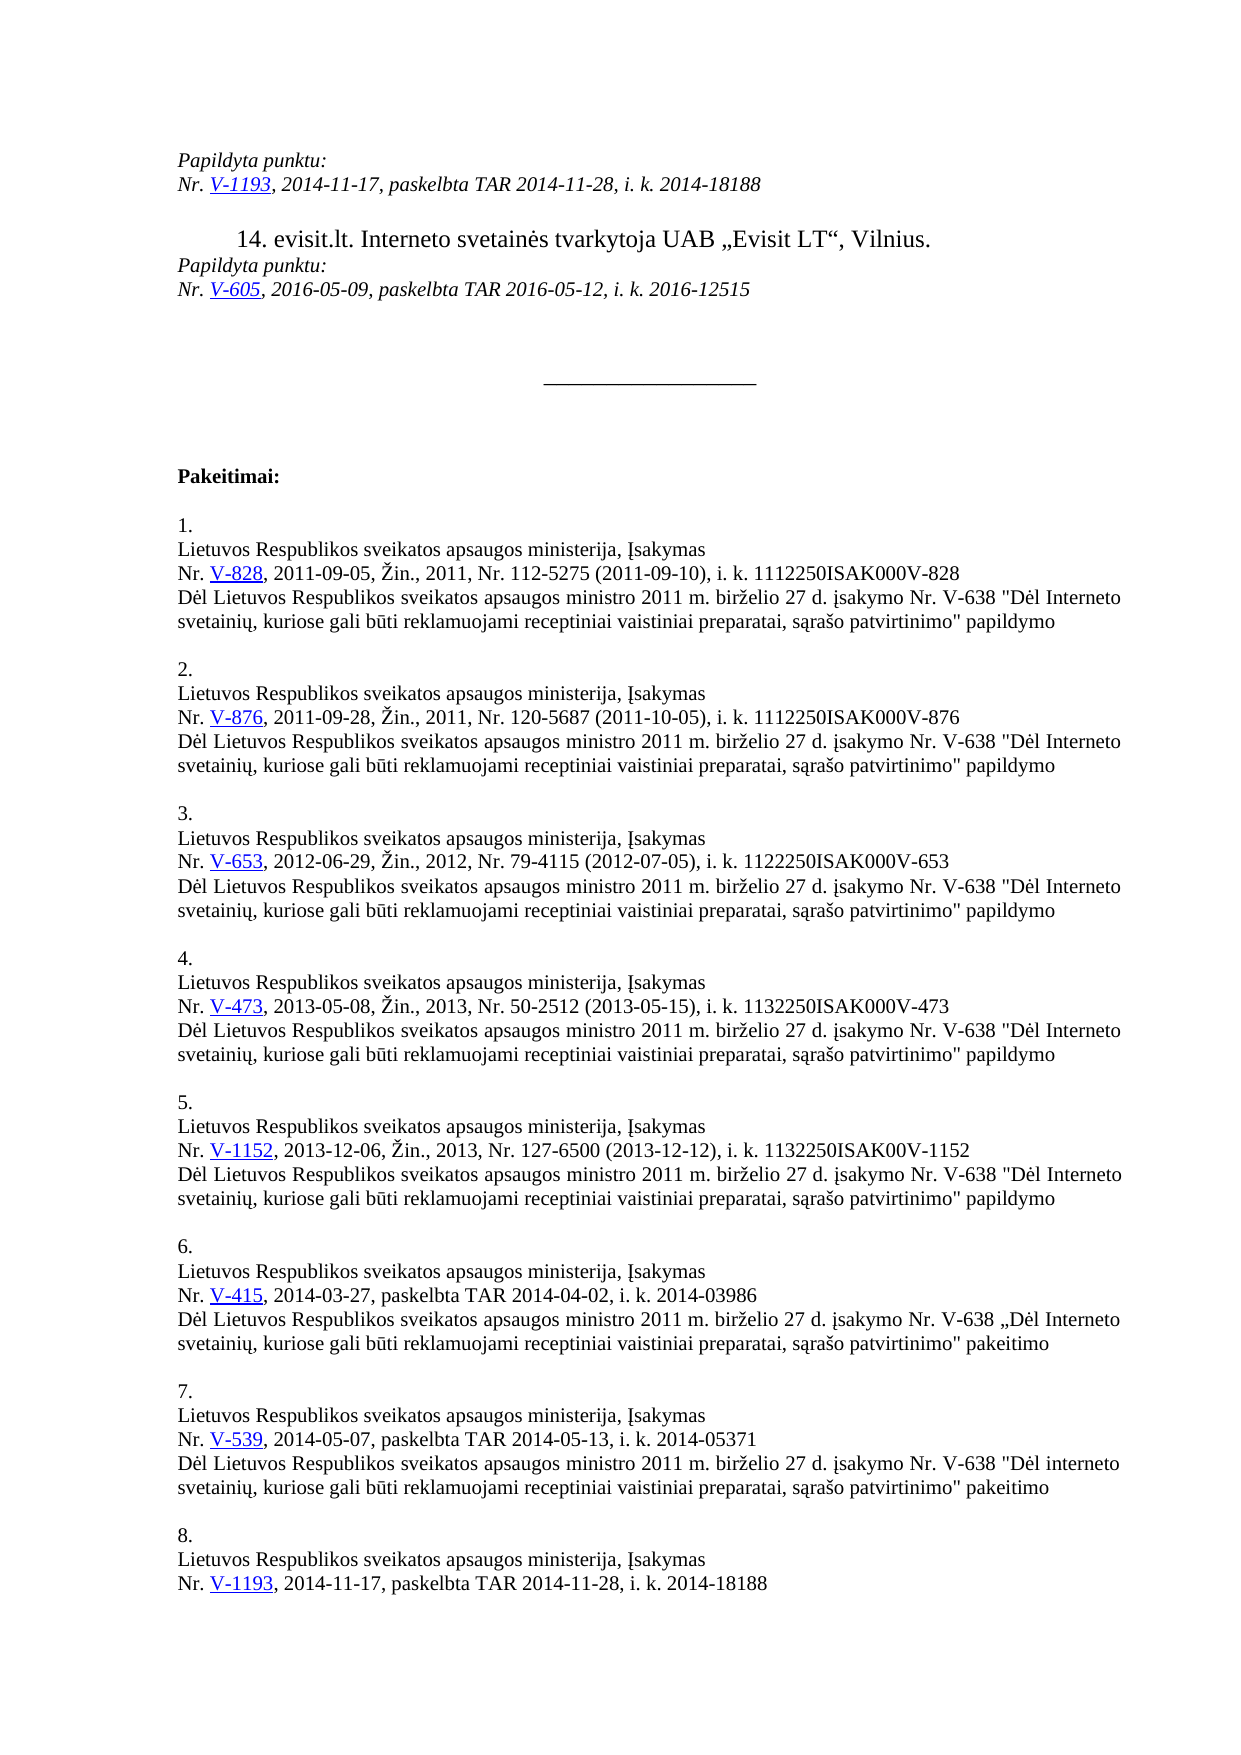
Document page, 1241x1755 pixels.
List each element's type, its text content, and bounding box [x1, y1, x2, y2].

text Dėl Lietuvos Respublikos sveikatos apsaugos ministro 2011 m. birželio 27 d. įsakymo Nr. V-638 "Dėl interneto svetainių, kuriose gali būti reklamuojami receptiniai vaistiniai preparatai, sąrašo patvirtinimo" pakeitimo [177, 1451, 1122, 1499]
text Dėl Lietuvos Respublikos sveikatos apsaugos ministro 2011 m. birželio 27 d. įsakymo Nr. V-638 "Dėl Interneto svetainių, kuriose gali būti reklamuojami receptiniai vaistiniai preparatai, sąrašo patvirtinimo" papildymo [177, 585, 1122, 633]
text 7. [177, 1379, 1122, 1403]
text Nr. V-1152, 2013-12-06, Žin., 2013, Nr. 127-6500 (2013-12-12), i. k. 1132250ISAK00V-1152 [177, 1138, 1122, 1162]
text Pakeitimai: [177, 464, 1122, 488]
text Dėl Lietuvos Respublikos sveikatos apsaugos ministro 2011 m. birželio 27 d. įsakymo Nr. V-638 "Dėl Interneto svetainių, kuriose gali būti reklamuojami receptiniai vaistiniai preparatai, sąrašo patvirtinimo" papildymo [177, 1162, 1122, 1210]
text Lietuvos Respublikos sveikatos apsaugos ministerija, Įsakymas [177, 825, 1122, 849]
text Nr. V-605, 2016-05-09, paskelbta TAR 2016-05-12, i. k. 2016-12515 [177, 277, 1122, 301]
text Nr. V-876, 2011-09-28, Žin., 2011, Nr. 120-5687 (2011-10-05), i. k. 1112250ISAK000V-876 [177, 705, 1122, 729]
text Nr. V-828, 2011-09-05, Žin., 2011, Nr. 112-5275 (2011-09-10), i. k. 1112250ISAK000V-828 [177, 561, 1122, 585]
text Lietuvos Respublikos sveikatos apsaugos ministerija, Įsakymas [177, 970, 1122, 994]
text Lietuvos Respublikos sveikatos apsaugos ministerija, Įsakymas [177, 1547, 1122, 1571]
text 5. [177, 1090, 1122, 1114]
text 8. [177, 1523, 1122, 1547]
text Nr. V-1193, 2014-11-17, paskelbta TAR 2014-11-28, i. k. 2014-18188 [177, 172, 1122, 196]
text Lietuvos Respublikos sveikatos apsaugos ministerija, Įsakymas [177, 1258, 1122, 1283]
text Dėl Lietuvos Respublikos sveikatos apsaugos ministro 2011 m. birželio 27 d. įsakymo Nr. V-638 "Dėl Interneto svetainių, kuriose gali būti reklamuojami receptiniai vaistiniai preparatai, sąrašo patvirtinimo" papildymo [177, 873, 1122, 922]
text Lietuvos Respublikos sveikatos apsaugos ministerija, Įsakymas [177, 1403, 1122, 1427]
text Papildyta punktu: [177, 253, 1122, 277]
text _________________ [177, 359, 1122, 388]
text Nr. V-415, 2014-03-27, paskelbta TAR 2014-04-02, i. k. 2014-03986 [177, 1283, 1122, 1307]
text Dėl Lietuvos Respublikos sveikatos apsaugos ministro 2011 m. birželio 27 d. įsakymo Nr. V-638 "Dėl Interneto svetainių, kuriose gali būti reklamuojami receptiniai vaistiniai preparatai, sąrašo patvirtinimo" papildymo [177, 729, 1122, 777]
text Lietuvos Respublikos sveikatos apsaugos ministerija, Įsakymas [177, 537, 1122, 561]
text Nr. V-539, 2014-05-07, paskelbta TAR 2014-05-13, i. k. 2014-05371 [177, 1427, 1122, 1451]
text Lietuvos Respublikos sveikatos apsaugos ministerija, Įsakymas [177, 1114, 1122, 1138]
text 6. [177, 1234, 1122, 1258]
text Lietuvos Respublikos sveikatos apsaugos ministerija, Įsakymas [177, 681, 1122, 705]
text 4. [177, 946, 1122, 970]
text Nr. V-473, 2013-05-08, Žin., 2013, Nr. 50-2512 (2013-05-15), i. k. 1132250ISAK000V-473 [177, 994, 1122, 1018]
text 14. evisit.lt. Interneto svetainės tvarkytoja UAB „Evisit LT“, Vilnius. [177, 224, 1122, 253]
text Papildyta punktu: [177, 148, 1122, 172]
text Dėl Lietuvos Respublikos sveikatos apsaugos ministro 2011 m. birželio 27 d. įsakymo Nr. V-638 „Dėl Interneto svetainių, kuriose gali būti reklamuojami receptiniai vaistiniai preparatai, sąrašo patvirtinimo" pakeitimo [177, 1307, 1122, 1355]
text Nr. V-653, 2012-06-29, Žin., 2012, Nr. 79-4115 (2012-07-05), i. k. 1122250ISAK000V-653 [177, 849, 1122, 873]
text 2. [177, 657, 1122, 681]
text Nr. V-1193, 2014-11-17, paskelbta TAR 2014-11-28, i. k. 2014-18188 [177, 1571, 1122, 1595]
text 1. [177, 513, 1122, 537]
text 3. [177, 801, 1122, 825]
text Dėl Lietuvos Respublikos sveikatos apsaugos ministro 2011 m. birželio 27 d. įsakymo Nr. V-638 "Dėl Interneto svetainių, kuriose gali būti reklamuojami receptiniai vaistiniai preparatai, sąrašo patvirtinimo" papildymo [177, 1018, 1122, 1066]
